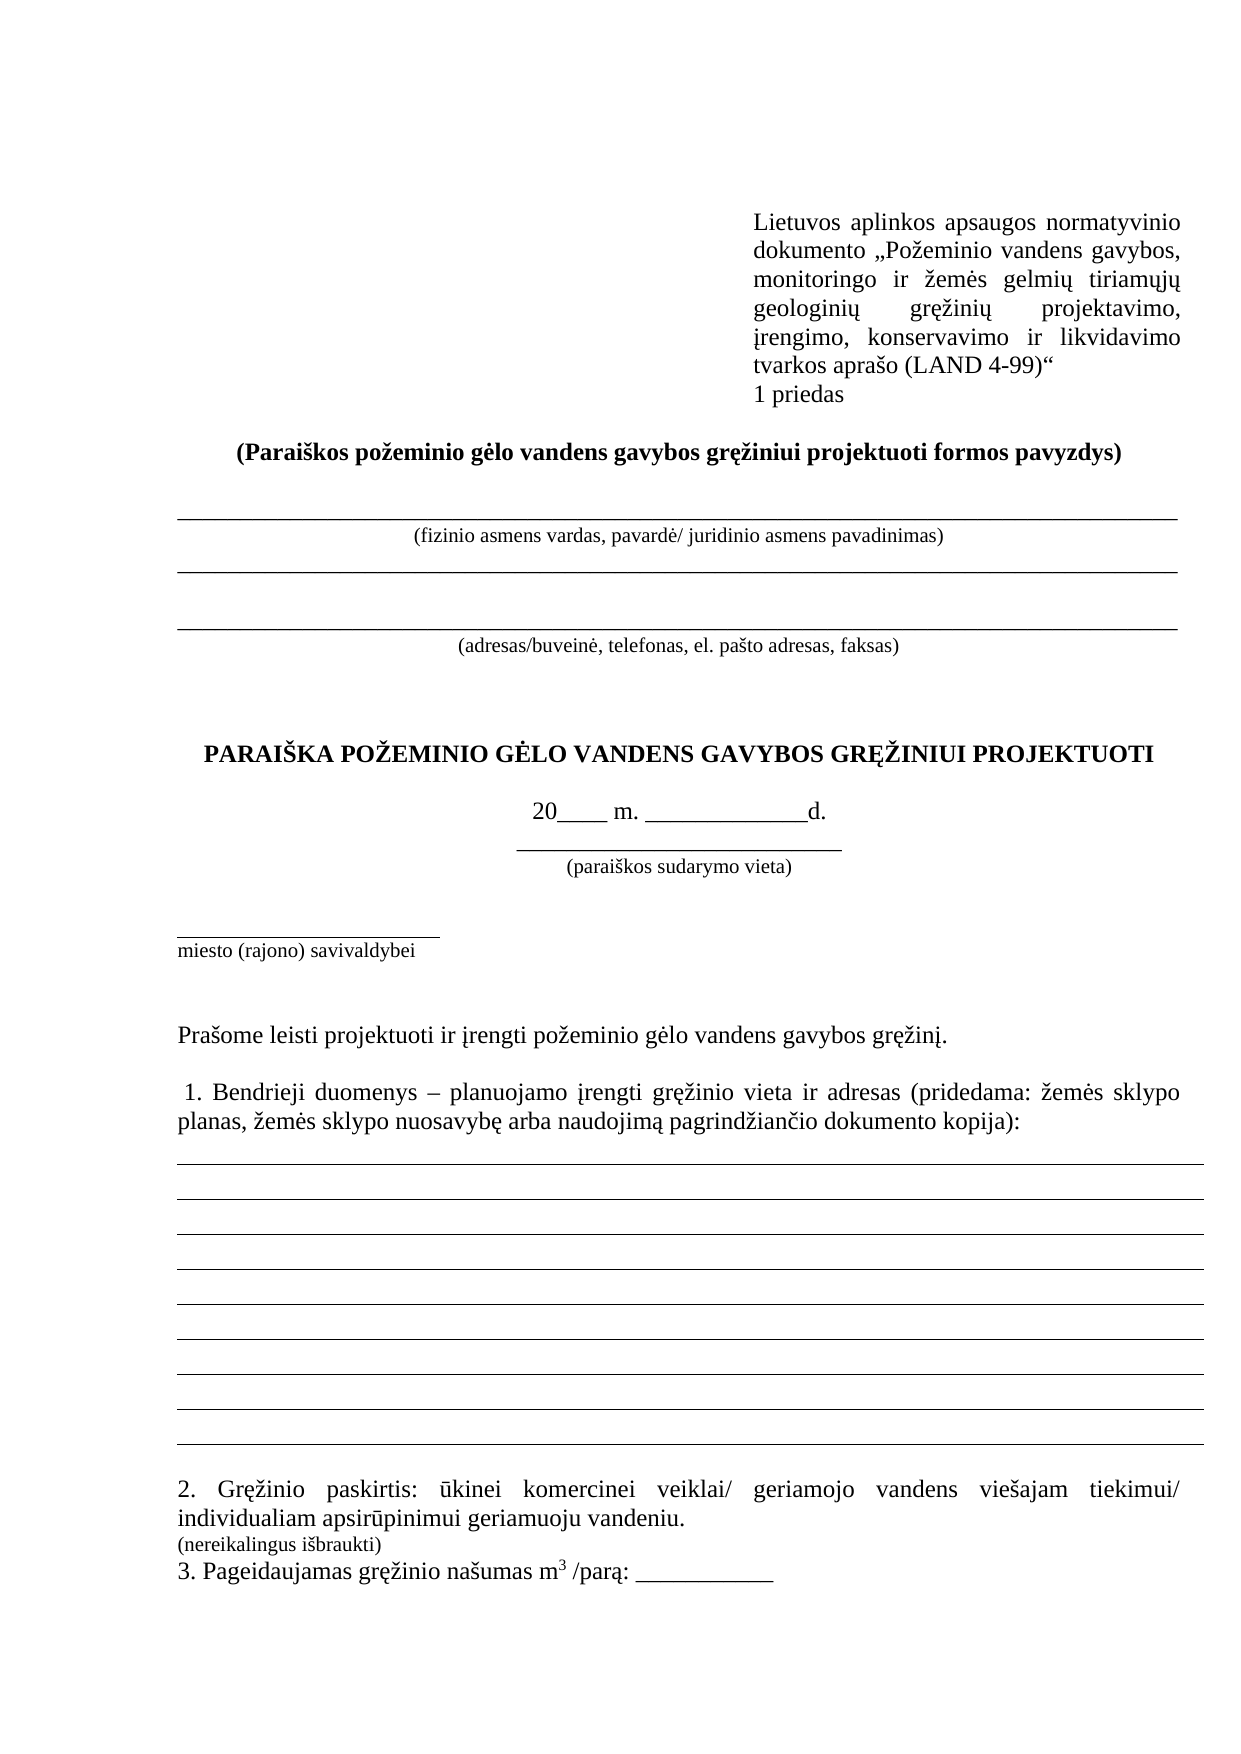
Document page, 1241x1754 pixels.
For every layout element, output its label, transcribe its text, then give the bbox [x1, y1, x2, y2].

table_cell [177, 1235, 1204, 1269]
text ________________________________________________________________________________ [177, 494, 1181, 523]
text (paraiškos sudarymo vieta) [177, 854, 1181, 878]
text (fizinio asmens vardas, pavardė/ juridinio asmens pavadinimas) [177, 523, 1181, 547]
table_cell [177, 1305, 1204, 1339]
table_cell [177, 1340, 1204, 1374]
text miesto (rajono) savivaldybei [177, 938, 1181, 962]
text (adresas/buveinė, telefonas, el. pašto adresas, faksas) [177, 633, 1181, 657]
text ________________________________________________________________________________ [177, 604, 1181, 633]
text 2. Gręžinio paskirtis: ūkinei komercinei veiklai/ geriamojo vandens viešajam tiekimui/ individualiam apsirūpinimui geriamuoju vandeniu. [177, 1474, 1181, 1532]
text __________________________ [177, 825, 1181, 854]
text 3. Pageidaujamas gręžinio našumas m3 /parą: ___________ [177, 1556, 1181, 1584]
table_cell [177, 1200, 1204, 1234]
text Prašome leisti projektuoti ir įrengti požeminio gėlo vandens gavybos gręžinį. [177, 1020, 1181, 1048]
text (nereikalingus išbraukti) [177, 1532, 1181, 1556]
table_cell [177, 1270, 1204, 1304]
table_cell [177, 1410, 1204, 1444]
text 1. Bendrieji duomenys – planuojamo įrengti gręžinio vieta ir adresas (pridedama: žemės sklypo planas, žemės sklypo nuosavybę arba naudojimą pagrindžiančio dokumento kopija): [177, 1077, 1181, 1135]
text 1 priedas [753, 379, 1181, 408]
table_header [177, 907, 439, 937]
text Lietuvos aplinkos apsaugos normatyvinio dokumento „Požeminio vandens gavybos, monitoringo ir žemės gelmių tiriamųjų geologinių gręžinių projektavimo, įrengimo, konservavimo ir likvidavimo tvarkos aprašo (LAND 4-99)“ [753, 207, 1181, 379]
text PARAIŠKA POŽEMINIO GĖLO VANDENS GAVYBOS GRĘŽINIUI PROJEKTUOTI [177, 739, 1181, 768]
text (Paraiškos požeminio gėlo vandens gavybos gręžiniui projektuoti formos pavyzdys) [177, 437, 1181, 465]
table_header [177, 1165, 1204, 1199]
text 20____ m. _____________d. [177, 796, 1181, 825]
text ________________________________________________________________________________ [177, 547, 1181, 576]
table_cell [177, 1375, 1204, 1409]
